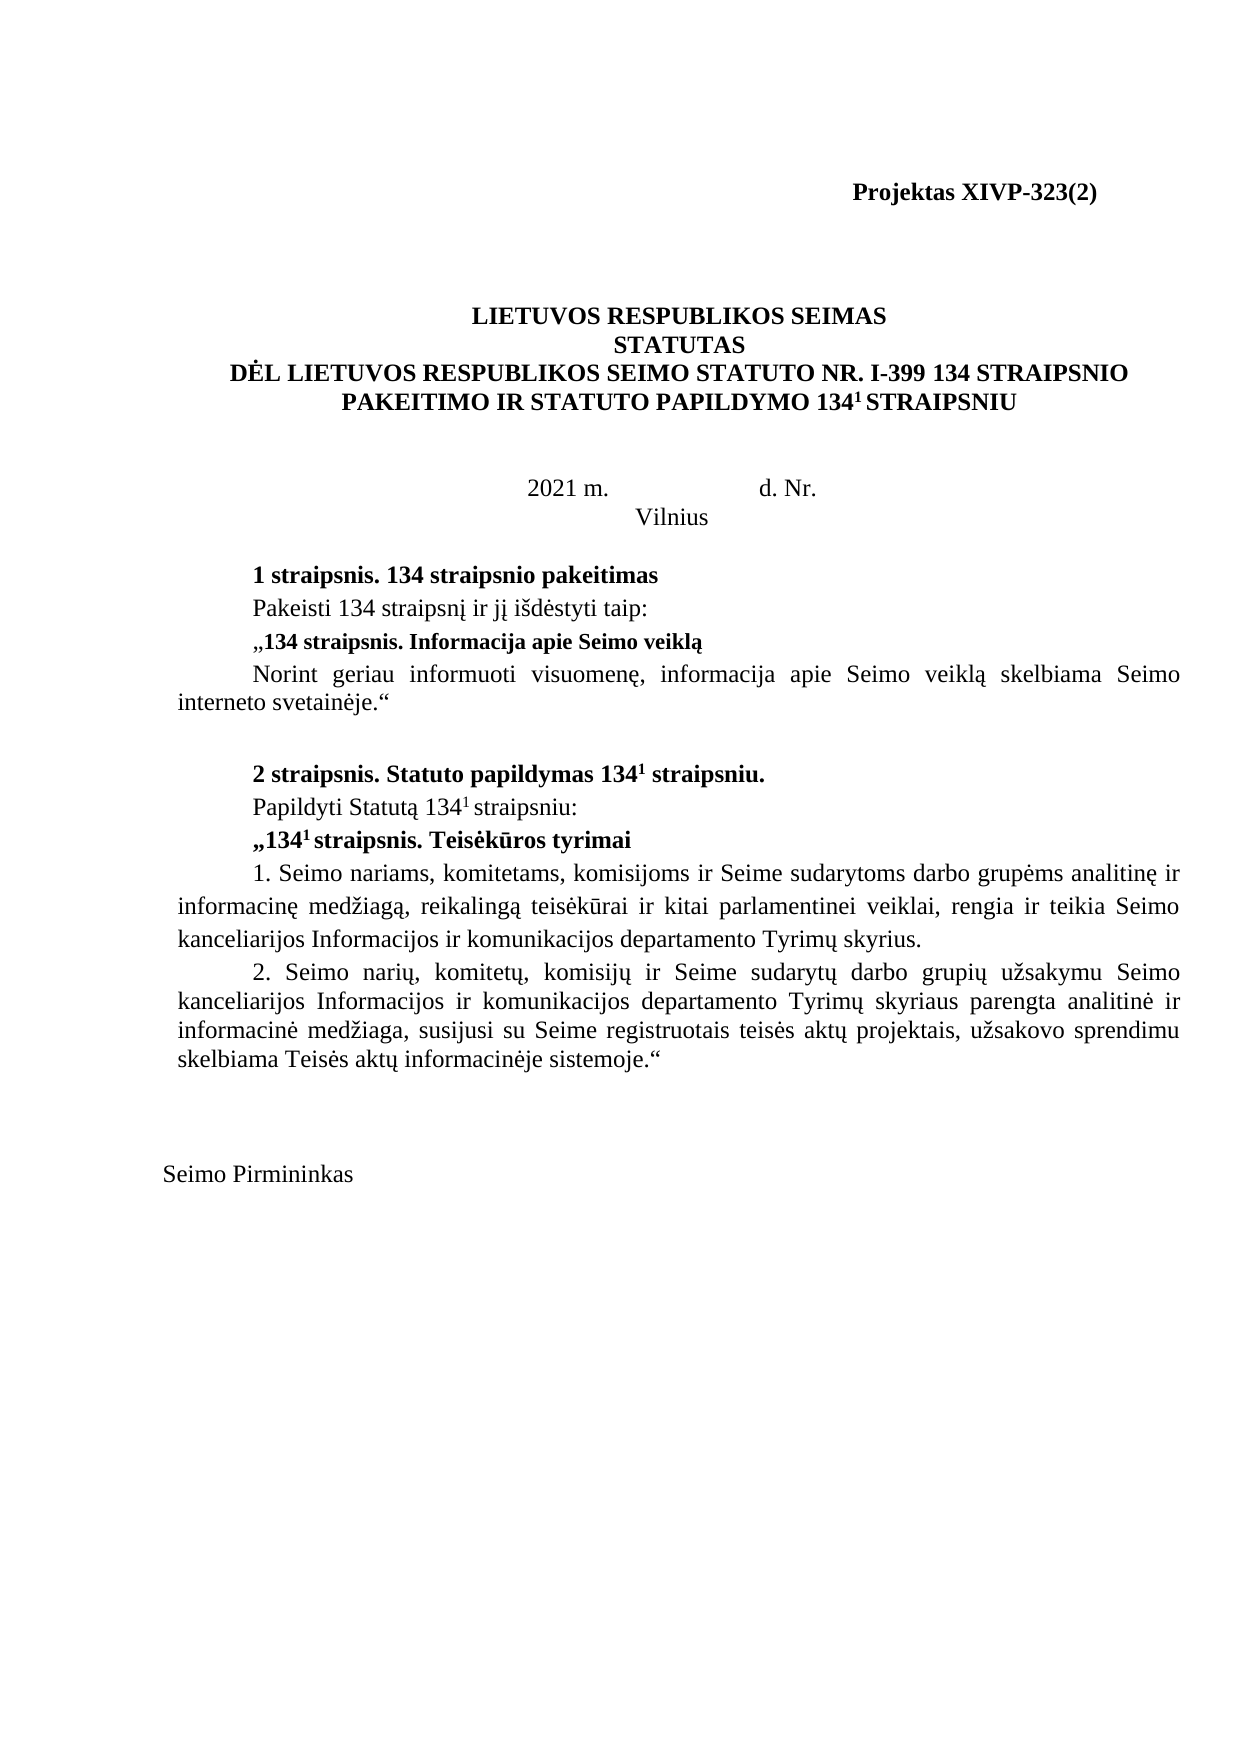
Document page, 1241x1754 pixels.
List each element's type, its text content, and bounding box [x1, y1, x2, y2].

text 2. Seimo narių, komitetų, komisijų ir Seime sudarytų darbo grupių užsakymu Seimo kanceliarijos Informacijos ir komunikacijos departamento Tyrimų skyriaus parengta analitinė ir informacinė medžiaga, susijusi su Seime registruotais teisės aktų projektais, užsakovo sprendimu skelbiama Teisės aktų informacinėje sistemoje.“ [177, 957, 1181, 1072]
text LIETUVOS RESPUBLIKOS SEIMAS [177, 301, 1181, 330]
text 1 straipsnis. 134 straipsnio pakeitimas [177, 560, 1181, 588]
text „134 straipsnis. Informacija apie Seimo veiklą [177, 626, 1181, 654]
text Projektas XIVP-323(2) [852, 177, 1181, 206]
text „1341 straipsnis. Teisėkūros tyrimai [177, 825, 1181, 854]
text 2 straipsnis. Statuto papildymas 1341 straipsniu. [177, 759, 1181, 788]
text 1. Seimo nariams, komitetams, komisijoms ir Seime sudarytoms darbo grupėms analitinę ir informacinę medžiagą, reikalingą teisėkūrai ir kitai parlamentinei veiklai, rengia ir teikia Seimo kanceliarijos Informacijos ir komunikacijos departamento Tyrimų skyrius. [177, 858, 1181, 953]
text DĖL LIETUVOS RESPUBLIKOS SEIMO STATUTO NR. I-399 134 STRAIPSNIO PAKEITIMO ir STATUTO PAPILDYMO 1341 STRAIPSNIU [177, 358, 1181, 416]
text STATUTAS [177, 330, 1181, 358]
text 2021 m. d. Nr. [162, 473, 1181, 502]
text Norint geriau informuoti visuomenę, informacija apie Seimo veiklą skelbiama Seimo interneto svetainėje.“ [177, 659, 1181, 716]
text Papildyti Statutą 1341 straipsniu: [177, 792, 1180, 821]
text Seimo Pirmininkas [162, 1159, 1181, 1187]
text Vilnius [162, 502, 1181, 531]
text Pakeisti 134 straipsnį ir jį išdėstyti taip: [177, 593, 1181, 621]
